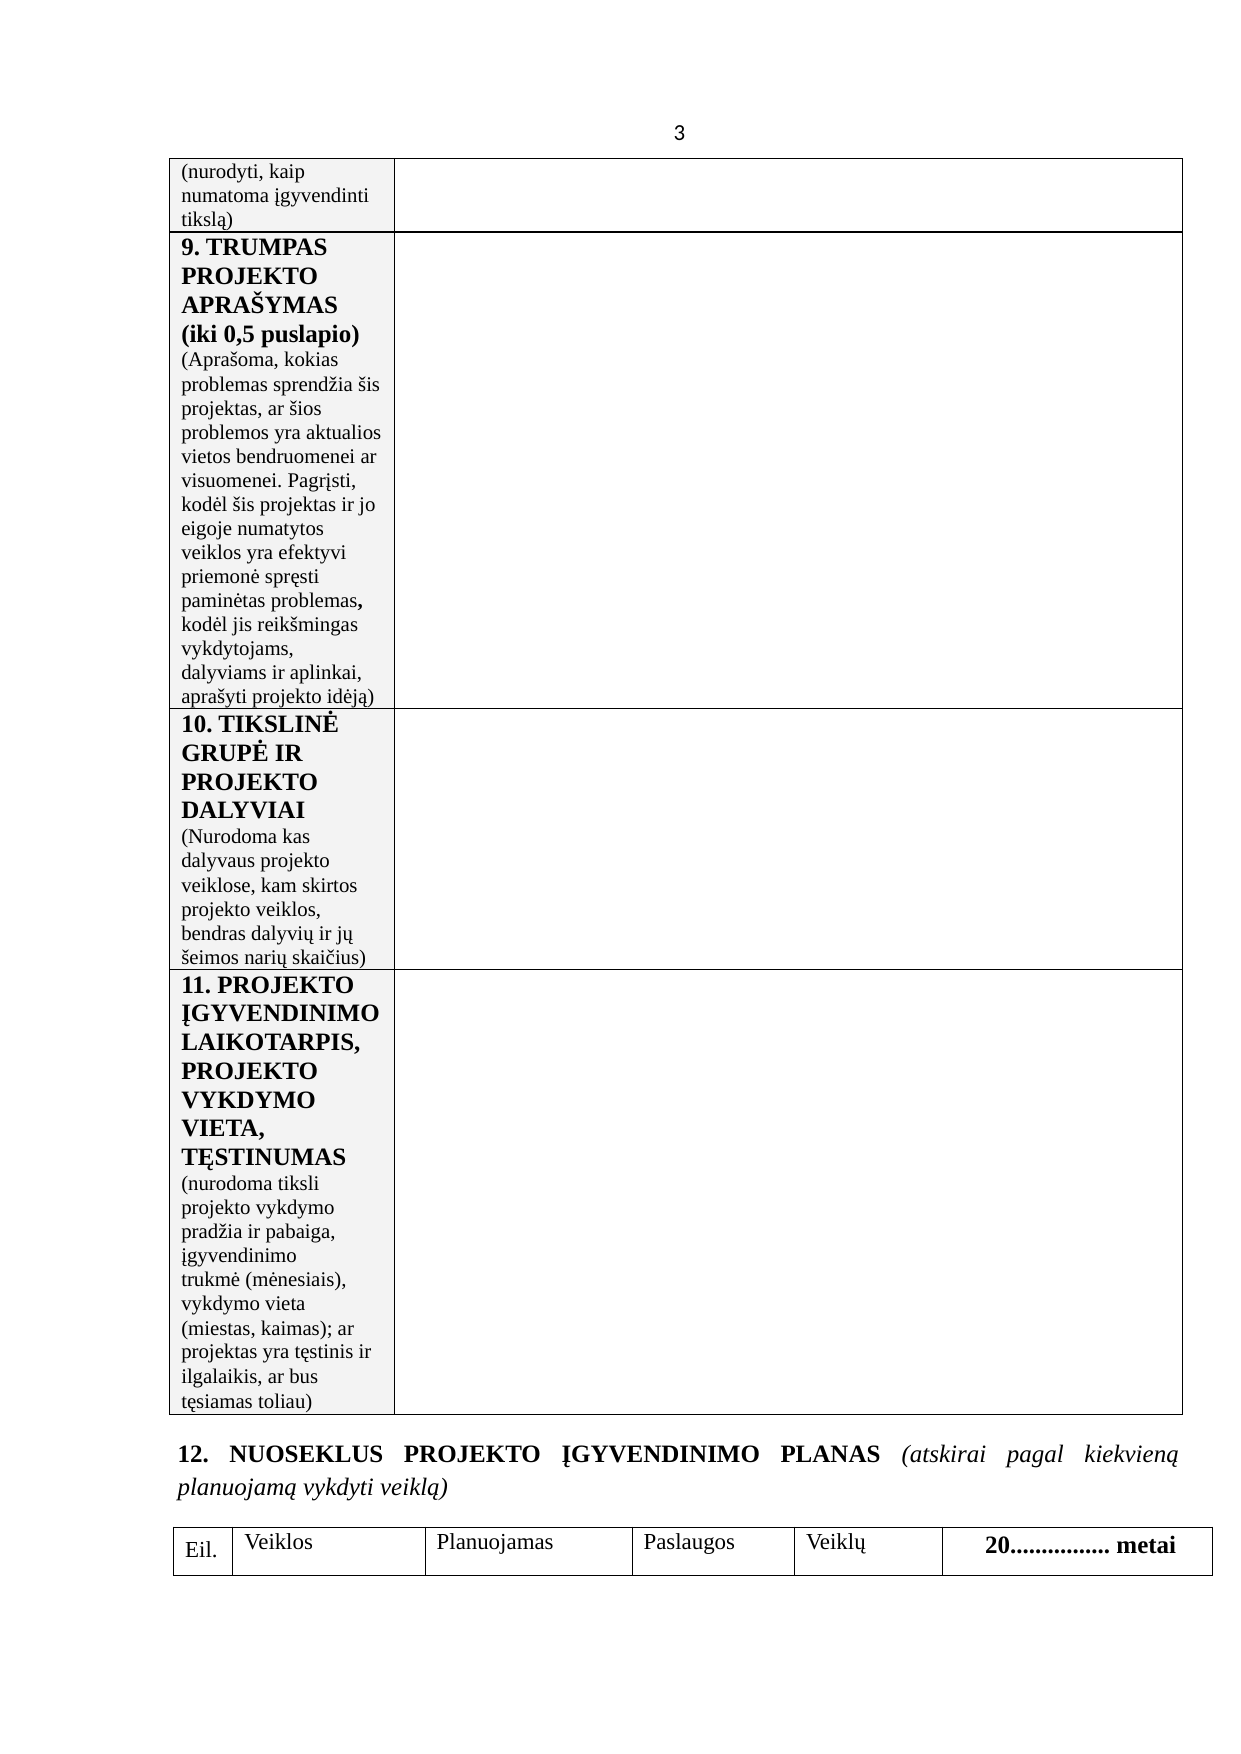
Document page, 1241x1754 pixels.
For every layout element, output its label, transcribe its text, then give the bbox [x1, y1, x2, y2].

table_header Paslaugos [633, 1528, 794, 1575]
table_cell 10. TIKSLINĖ GRUPĖ IR PROJEKTO DALYVIAI (Nurodoma kas dalyvaus projekto veiklose, kam skirtos projekto veiklos, bendras dalyvių ir jų šeimos narių skaičius) [170, 709, 394, 969]
table_header Veiklų [795, 1528, 942, 1575]
table_header 20................ metai [943, 1528, 1212, 1575]
table_cell [395, 159, 1182, 231]
table_cell 11. PROJEKTO ĮGYVENDINIMO LAIKOTARPIS, PROJEKTO VYKDYMO VIETA, TĘSTINUMAS (nurodoma tiksli projekto vykdymo pradžia ir pabaiga, įgyvendinimo trukmė (mėnesiais), vykdymo vieta (miestas, kaimas); ar projektas yra tęstinis ir ilgalaikis, ar bus tęsiamas toliau) [170, 970, 394, 1414]
table_cell 9. TRUMPAS PROJEKTO APRAŠYMAS (iki 0,5 puslapio) (Aprašoma, kokias problemas sprendžia šis projektas, ar šios problemos yra aktualios vietos bendruomenei ar visuomenei. Pagrįsti, kodėl šis projektas ir jo eigoje numatytos veiklos yra efektyvi priemonė spręsti paminėtas problemas, kodėl jis reikšmingas vykdytojams, dalyviams ir aplinkai, aprašyti projekto idėją) [170, 233, 394, 708]
table_cell [395, 709, 1182, 969]
table_cell [395, 233, 1182, 708]
table_cell (nurodyti, kaip numatoma įgyvendinti tikslą) [170, 159, 394, 231]
text 12. NUOSEKLUS PROJEKTO ĮGYVENDINIMO PLANAS (atskirai pagal kiekvieną planuojamą vykdyti veiklą) [177, 1439, 1181, 1501]
table_header Veiklos [233, 1528, 425, 1575]
table_cell [395, 970, 1182, 1414]
table_header Eil. [174, 1528, 232, 1575]
table_header Planuojamas [426, 1528, 632, 1575]
